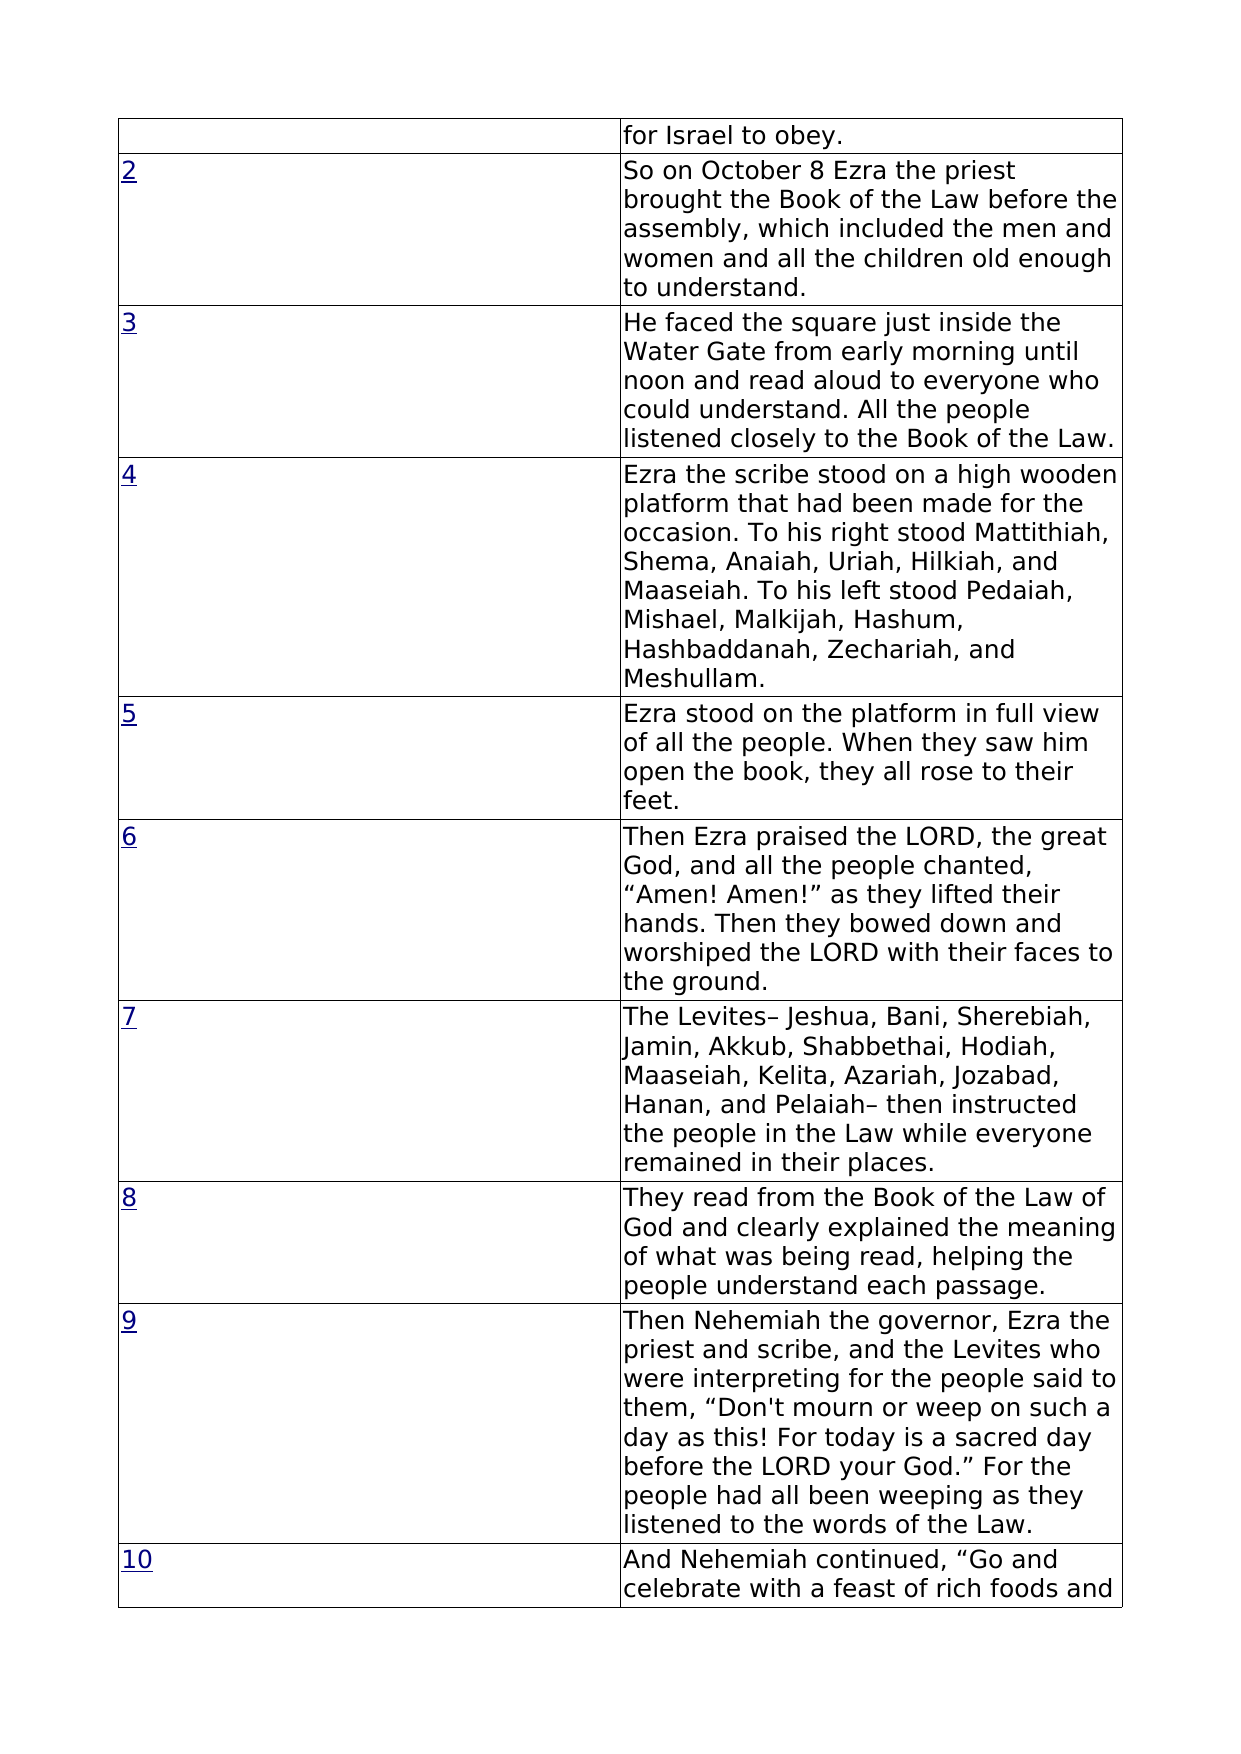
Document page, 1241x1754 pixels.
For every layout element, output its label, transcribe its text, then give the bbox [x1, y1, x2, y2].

table_header [119, 119, 620, 153]
table_cell He faced the square just inside the Water Gate from early morning until noon and read aloud to everyone who could understand. All the people listened closely to the Book of the Law. [621, 306, 1122, 457]
table_cell And Nehemiah continued, “Go and celebrate with a feast of rich foods and [621, 1544, 1122, 1607]
table_cell 9 [119, 1304, 620, 1542]
table_header for Israel to obey. [621, 119, 1122, 153]
table_cell 10 [119, 1544, 620, 1607]
table_cell 2 [119, 154, 620, 305]
table_cell 4 [119, 458, 620, 696]
table_cell Then Ezra praised the LORD, the great God, and all the people chanted, “Amen! Amen!” as they lifted their hands. Then they bowed down and worshiped the LORD with their faces to the ground. [621, 820, 1122, 999]
table_cell They read from the Book of the Law of God and clearly explained the meaning of what was being read, helping the people understand each passage. [621, 1182, 1122, 1303]
table_cell Ezra stood on the platform in full view of all the people. When they saw him open the book, they all rose to their feet. [621, 697, 1122, 819]
table_cell Ezra the scribe stood on a high wooden platform that had been made for the occasion. To his right stood Mattithiah, Shema, Anaiah, Uriah, Hilkiah, and Maaseiah. To his left stood Pedaiah, Mishael, Malkijah, Hashum, Hashbaddanah, Zechariah, and Meshullam. [621, 458, 1122, 696]
table_cell 3 [119, 306, 620, 457]
table_cell 6 [119, 820, 620, 999]
table_cell 5 [119, 697, 620, 819]
table_cell The Levites– Jeshua, Bani, Sherebiah, Jamin, Akkub, Shabbethai, Hodiah, Maaseiah, Kelita, Azariah, Jozabad, Hanan, and Pelaiah– then instructed the people in the Law while everyone remained in their places. [621, 1001, 1122, 1181]
table_cell Then Nehemiah the governor, Ezra the priest and scribe, and the Levites who were interpreting for the people said to them, “Don't mourn or weep on such a day as this! For today is a sacred day before the LORD your God.” For the people had all been weeping as they listened to the words of the Law. [621, 1304, 1122, 1542]
table_cell 7 [119, 1001, 620, 1181]
table_cell So on October 8 Ezra the priest brought the Book of the Law before the assembly, which included the men and women and all the children old enough to understand. [621, 154, 1122, 305]
table_cell 8 [119, 1182, 620, 1303]
